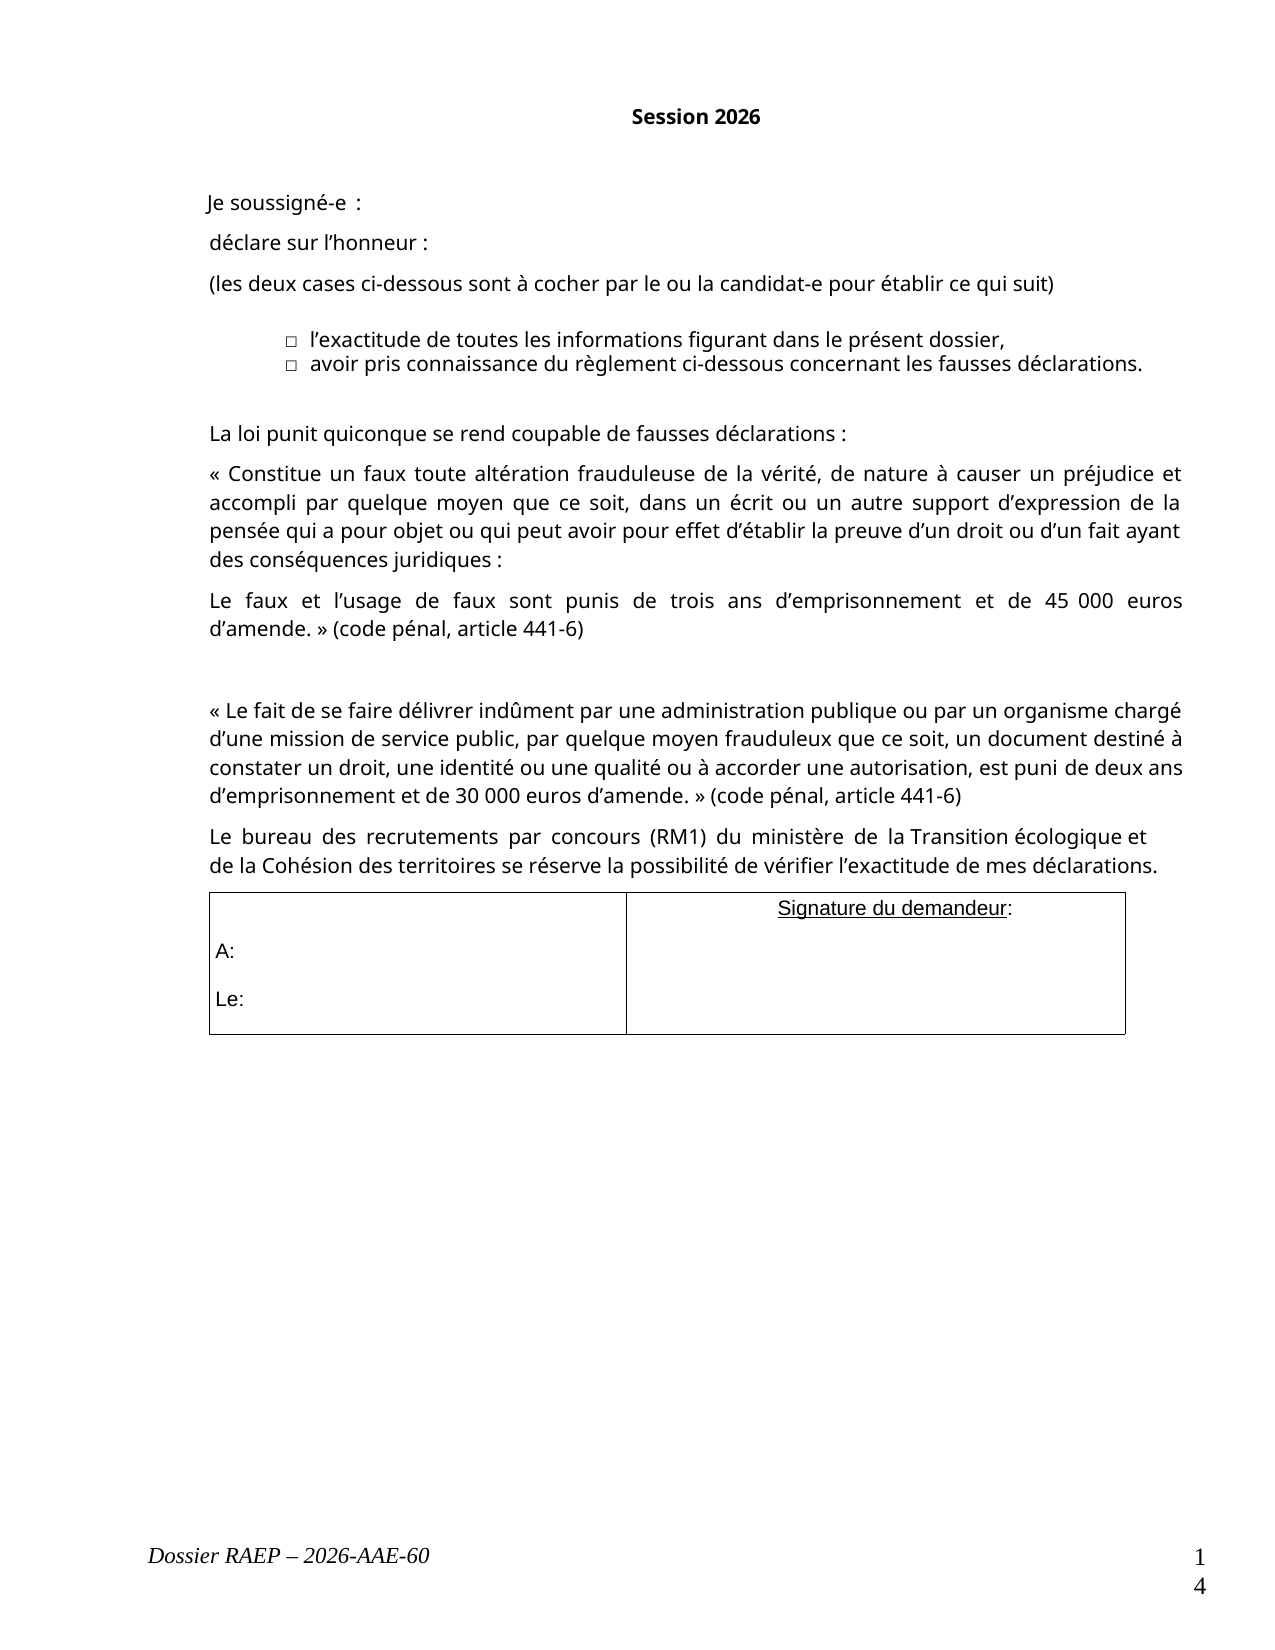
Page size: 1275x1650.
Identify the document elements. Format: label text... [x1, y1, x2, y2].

text La loi punit quiconque se rend coupable de fausses déclarations : [209, 419, 1196, 447]
table_cell A: Le: [210, 921, 626, 1034]
text déclare sur l’honneur : [209, 228, 1196, 257]
text (les deux cases ci-dessous sont à cocher par le ou la candidat-e pour établir ce qui suit) [209, 269, 1196, 298]
text ☐ avoir pris connaissance du règlement ci-dessous concernant les fausses déclarations. [285, 353, 1196, 378]
table_header [210, 893, 626, 921]
table_cell [627, 921, 1125, 1034]
text Session 2026 [197, 102, 1196, 131]
text Je soussigné-e : [207, 188, 436, 216]
text ☐ l’exactitude de toutes les informations figurant dans le présent dossier, [285, 329, 1196, 353]
table_header Signature du demandeur: [627, 893, 1125, 921]
text « Constitue un faux toute altération frauduleuse de la vérité, de nature à causer un préjudice et accompli par quelque moyen que ce soit, dans un écrit ou un autre support d’expression de la pensée qui a pour objet ou qui peut avoir pour effet d’établir la preuve d’un droit ou d’un fait ayant des conséquences juridiques : [209, 459, 1183, 573]
text « Le fait de se faire délivrer indûment par une administration publique ou par un organisme chargé d’une mission de service public, par quelque moyen frauduleux que ce soit, un document destiné à constater un droit, une identité ou une qualité ou à accorder une autorisation, est puni de deux ans d’emprisonnement et de 30 000 euros d’amende. » (code pénal, article 441-6) [209, 696, 1183, 810]
text Le faux et l’usage de faux sont punis de trois ans d’emprisonnement et de 45 000 euros d’amende. » (code pénal, article 441-6) [209, 586, 1184, 643]
text Le bureau des recrutements par concours (RM1) du ministère de la Transition écologique et de la Cohésion des territoires se réserve la possibilité de vérifier l’exactitude de mes déclarations. [209, 822, 1177, 879]
